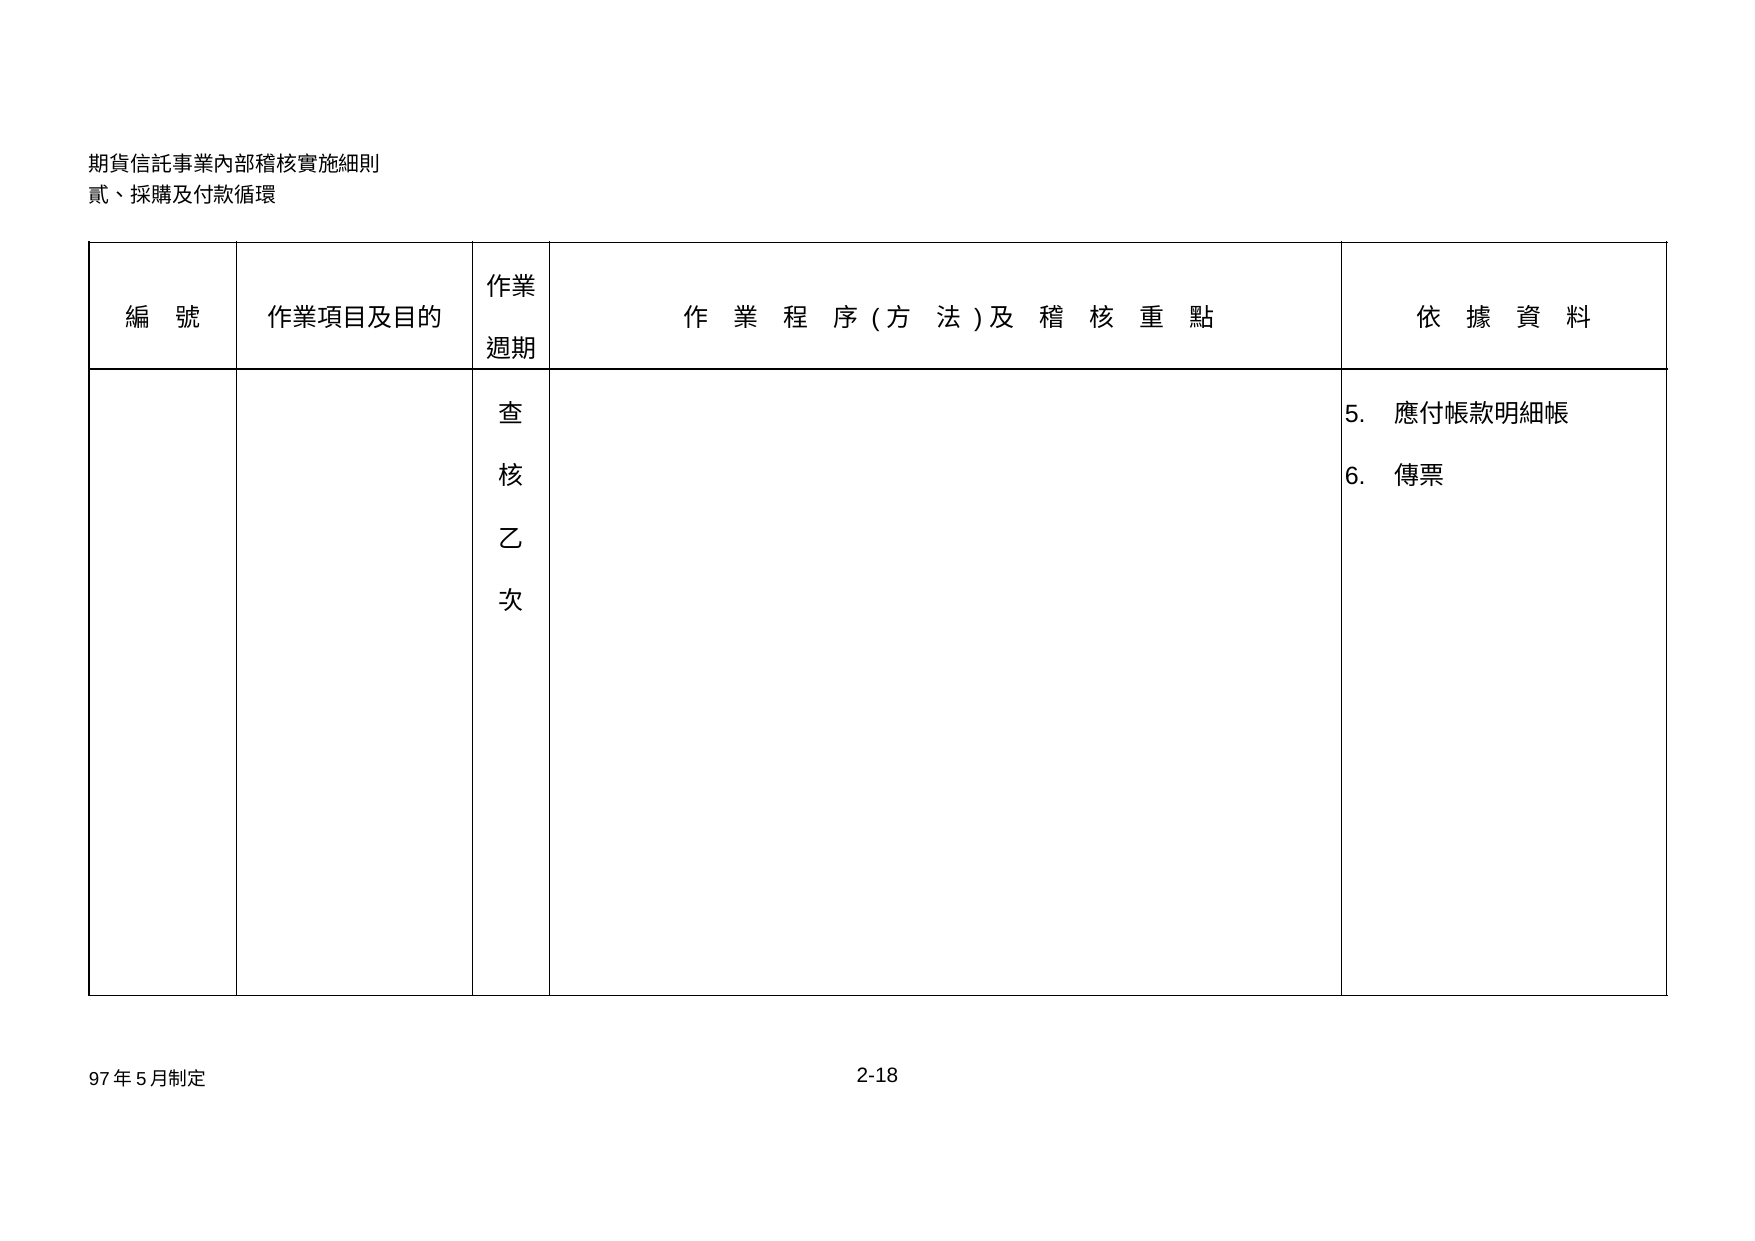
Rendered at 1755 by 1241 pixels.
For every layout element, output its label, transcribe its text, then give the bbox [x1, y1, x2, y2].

table_header 依 據 資 料 [1342, 243, 1666, 368]
table_header 作業 週期 [473, 243, 549, 368]
table_header 編 號 [90, 243, 236, 368]
table_cell [237, 370, 472, 994]
table_cell [550, 370, 1341, 994]
table_header 作業項目及目的 [237, 243, 472, 368]
table_cell [90, 370, 236, 994]
table_cell 查 核 乙 次 [473, 370, 549, 994]
table_header 作 業 程 序 ( 方 法 ) 及 稽 核 重 點 [550, 243, 1341, 368]
table_cell 法令規章： 公司之會計制度 公司自訂之採購及付款相關規定 使用表單： 請(訂)購單/採購單 驗收報告單 發票或收據 供應商檔案 應付帳款明細帳 傳票 [1342, 370, 1666, 994]
